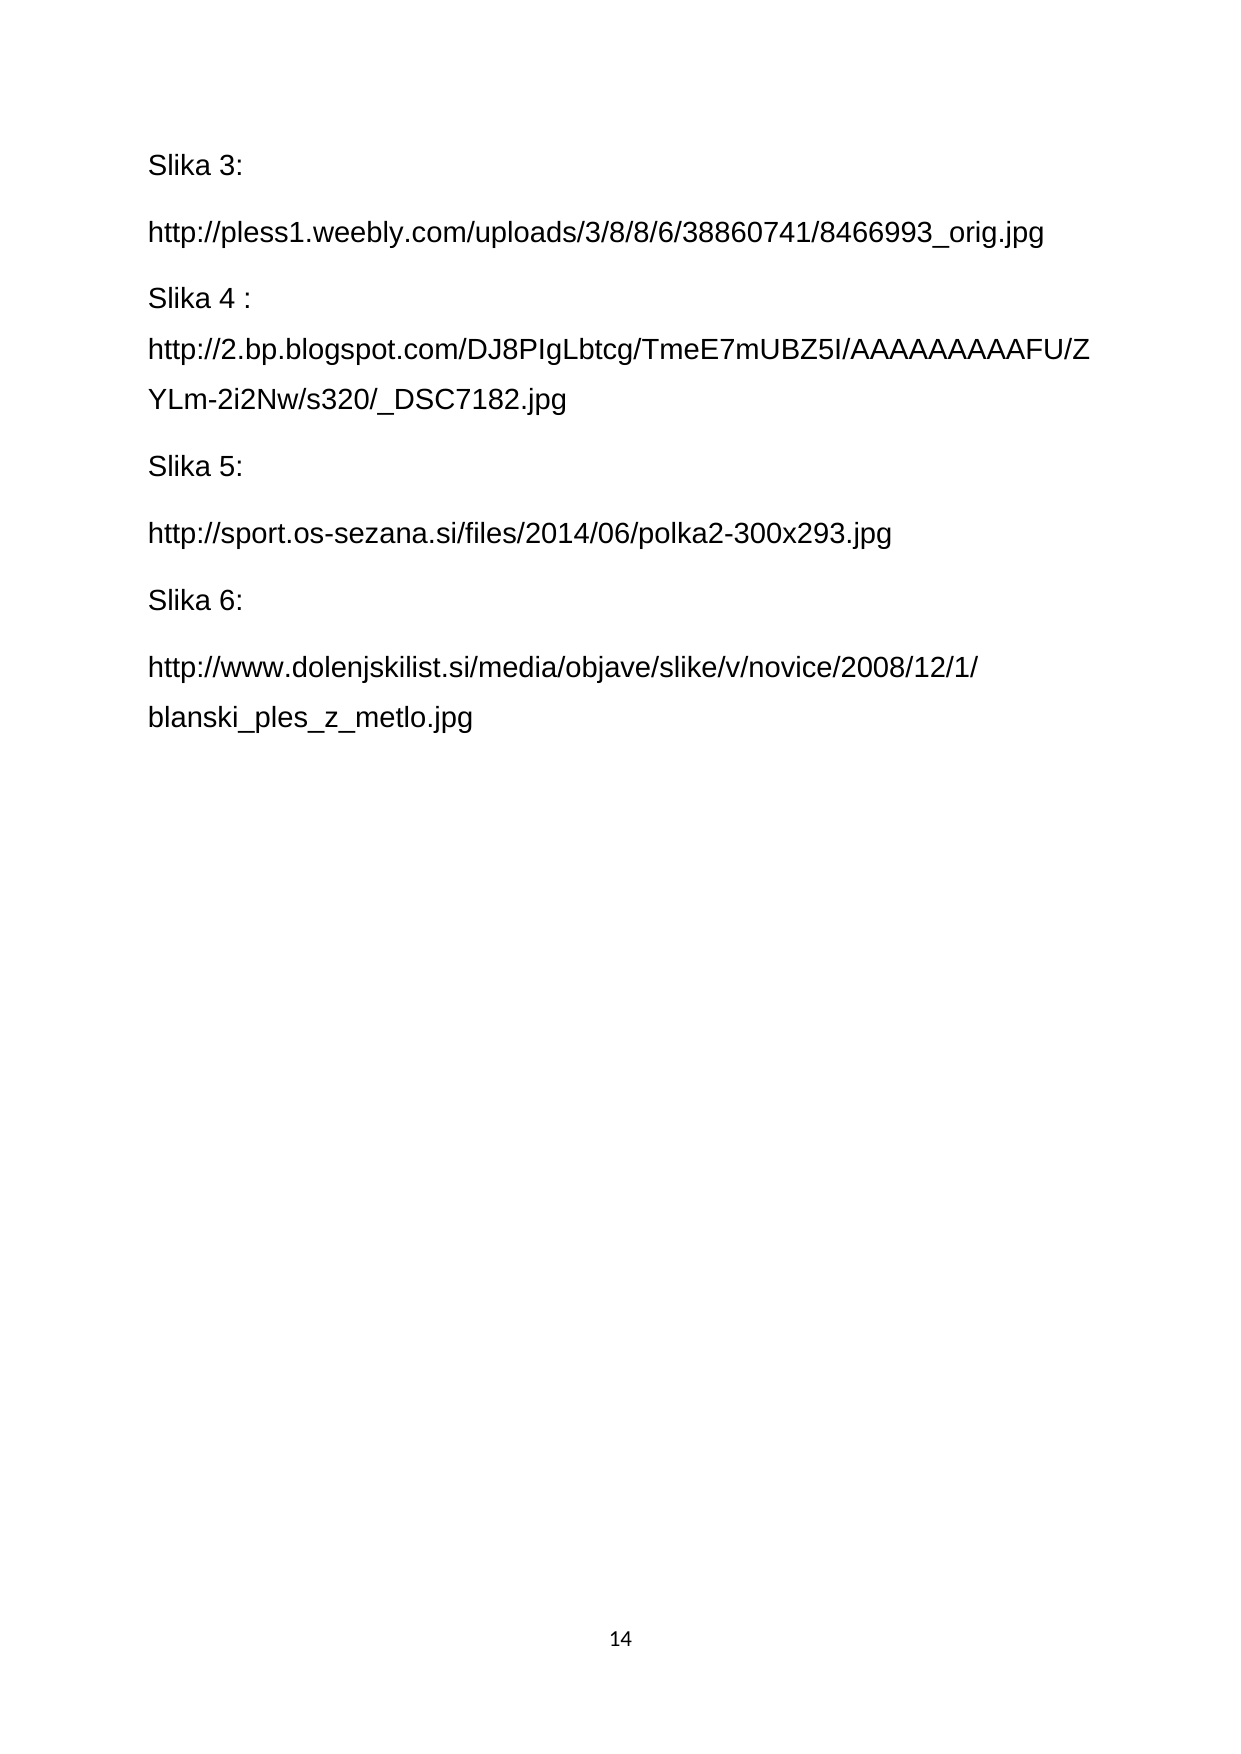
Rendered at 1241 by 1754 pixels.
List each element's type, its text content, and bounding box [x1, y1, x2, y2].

text Slika 4 : http://2.bp.blogspot.com/DJ8PIgLbtcg/TmeE7mUBZ5I/AAAAAAAAAFU/ZYLm-2i2Nw/s320/_DSC7182.jpg [148, 282, 1093, 416]
text http://pless1.weebly.com/uploads/3/8/8/6/38860741/8466993_orig.jpg [148, 214, 1093, 248]
text http://sport.os-sezana.si/files/2014/06/polka2-300x293.jpg [148, 516, 1093, 550]
text Slika 3: [148, 148, 1093, 181]
text http://www.dolenjskilist.si/media/objave/slike/v/novice/2008/12/1/blanski_ples_z_metlo.jpg [148, 650, 1093, 734]
text Slika 6: [148, 583, 1093, 617]
text Slika 5: [148, 449, 1093, 483]
